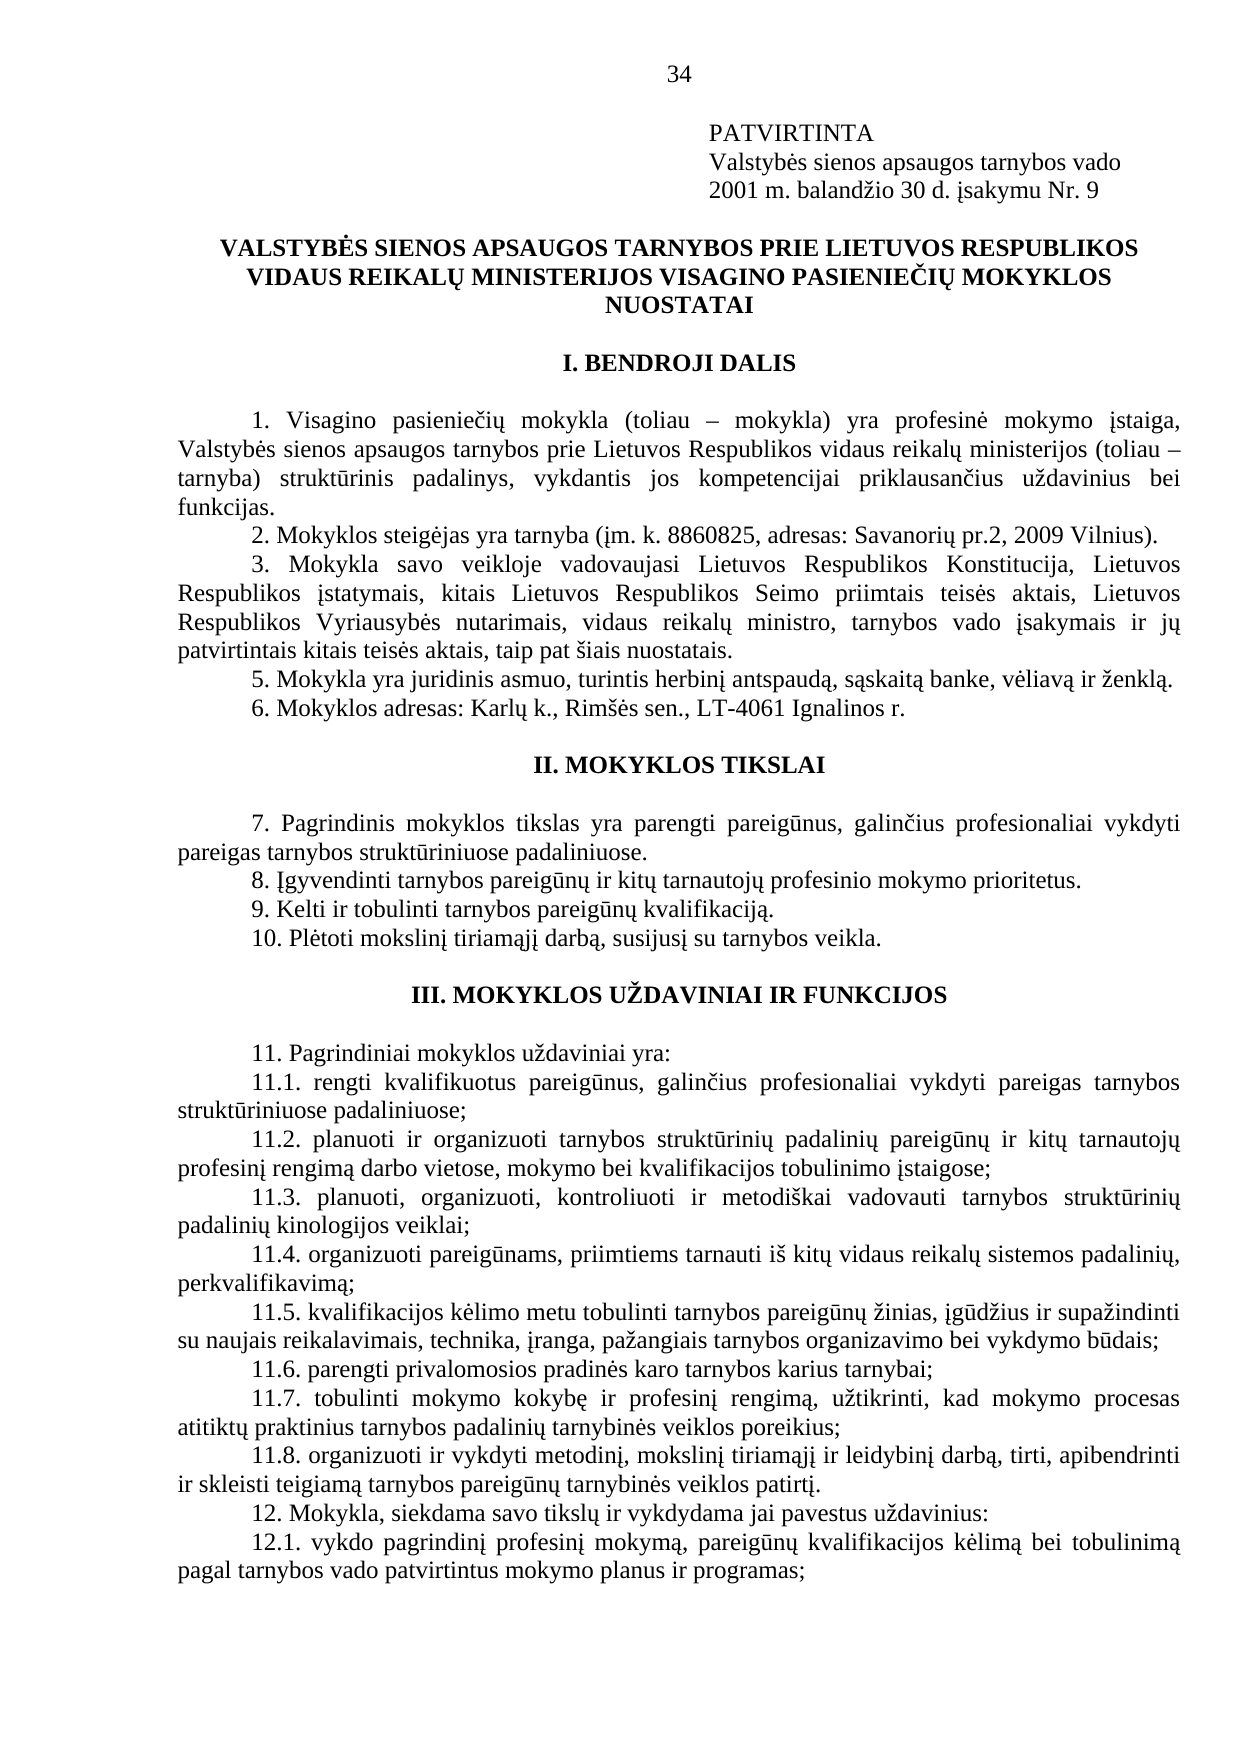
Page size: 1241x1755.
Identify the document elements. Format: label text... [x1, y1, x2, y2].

text 1. Visagino pasieniečių mokykla (toliau – mokykla) yra profesinė mokymo įstaiga, Valstybės sienos apsaugos tarnybos prie Lietuvos Respublikos vidaus reikalų ministerijos (toliau – tarnyba) struktūrinis padalinys, vykdantis jos kompetencijai priklausančius uždavinius bei funkcijas. [177, 406, 1181, 521]
text 11.1. rengti kvalifikuotus pareigūnus, galinčius profesionaliai vykdyti pareigas tarnybos struktūriniuose padaliniuose; [177, 1067, 1181, 1124]
text 7. Pagrindinis mokyklos tikslas yra parengti pareigūnus, galinčius profesionaliai vykdyti pareigas tarnybos struktūriniuose padaliniuose. [177, 808, 1181, 866]
text 9. Kelti ir tobulinti tarnybos pareigūnų kvalifikaciją. [177, 894, 1181, 923]
text III. MOKYKLOS UŽDAVINIAI IR FUNKCIJOS [177, 981, 1181, 1009]
text 11.2. planuoti ir organizuoti tarnybos struktūrinių padalinių pareigūnų ir kitų tarnautojų profesinį rengimą darbo vietose, mokymo bei kvalifikacijos tobulinimo įstaigose; [177, 1124, 1181, 1182]
text Valstybės sienos apsaugos tarnybos vado [177, 147, 1181, 176]
text PATVIRTINTA [709, 118, 1181, 147]
text II. MOKYKLOS TIKSLAI [177, 751, 1181, 779]
text 11.7. tobulinti mokymo kokybę ir profesinį rengimą, užtikrinti, kad mokymo procesas atitiktų praktinius tarnybos padalinių tarnybinės veiklos poreikius; [177, 1383, 1181, 1441]
text 11.3. planuoti, organizuoti, kontroliuoti ir metodiškai vadovauti tarnybos struktūrinių padalinių kinologijos veiklai; [177, 1182, 1181, 1239]
text 11. Pagrindiniai mokyklos uždaviniai yra: [177, 1038, 1181, 1067]
text 2001 m. balandžio 30 d. įsakymu Nr. 9 [177, 176, 1181, 204]
text 11.8. organizuoti ir vykdyti metodinį, mokslinį tiriamąjį ir leidybinį darbą, tirti, apibendrinti ir skleisti teigiamą tarnybos pareigūnų tarnybinės veiklos patirtį. [177, 1441, 1181, 1498]
text 8. Įgyvendinti tarnybos pareigūnų ir kitų tarnautojų profesinio mokymo prioritetus. [177, 866, 1181, 894]
text 2. Mokyklos steigėjas yra tarnyba (įm. k. 8860825, adresas: Savanorių pr.2, 2009 Vilnius). [177, 521, 1181, 549]
text 12. Mokykla, siekdama savo tikslų ir vykdydama jai pavestus uždavinius: [177, 1498, 1181, 1527]
text 11.6. parengti privalomosios pradinės karo tarnybos karius tarnybai; [177, 1354, 1181, 1383]
text 5. Mokykla yra juridinis asmuo, turintis herbinį antspaudą, sąskaitą banke, vėliavą ir ženklą. [177, 664, 1181, 693]
text 10. Plėtoti mokslinį tiriamąjį darbą, susijusį su tarnybos veikla. [177, 923, 1181, 952]
text 3. Mokykla savo veikloje vadovaujasi Lietuvos Respublikos Konstitucija, Lietuvos Respublikos įstatymais, kitais Lietuvos Respublikos Seimo priimtais teisės aktais, Lietuvos Respublikos Vyriausybės nutarimais, vidaus reikalų ministro, tarnybos vado įsakymais ir jų patvirtintais kitais teisės aktais, taip pat šiais nuostatais. [177, 549, 1181, 664]
text 11.4. organizuoti pareigūnams, priimtiems tarnauti iš kitų vidaus reikalų sistemos padalinių, perkvalifikavimą; [177, 1239, 1181, 1297]
text 12.1. vykdo pagrindinį profesinį mokymą, pareigūnų kvalifikacijos kėlimą bei tobulinimą pagal tarnybos vado patvirtintus mokymo planus ir programas; [177, 1527, 1181, 1584]
text I. BENDROJI DALIS [177, 348, 1181, 377]
text VALSTYBĖS SIENOS APSAUGOS TARNYBOS PRIE LIETUVOS RESPUBLIKOS VIDAUS REIKALŲ MINISTERIJOS VISAGINO PASIENIEČIŲ MOKYKLOS NUOSTATAI [177, 233, 1181, 319]
text 6. Mokyklos adresas: Karlų k., Rimšės sen., LT-4061 Ignalinos r. [177, 693, 1181, 722]
text 11.5. kvalifikacijos kėlimo metu tobulinti tarnybos pareigūnų žinias, įgūdžius ir supažindinti su naujais reikalavimais, technika, įranga, pažangiais tarnybos organizavimo bei vykdymo būdais; [177, 1297, 1181, 1354]
